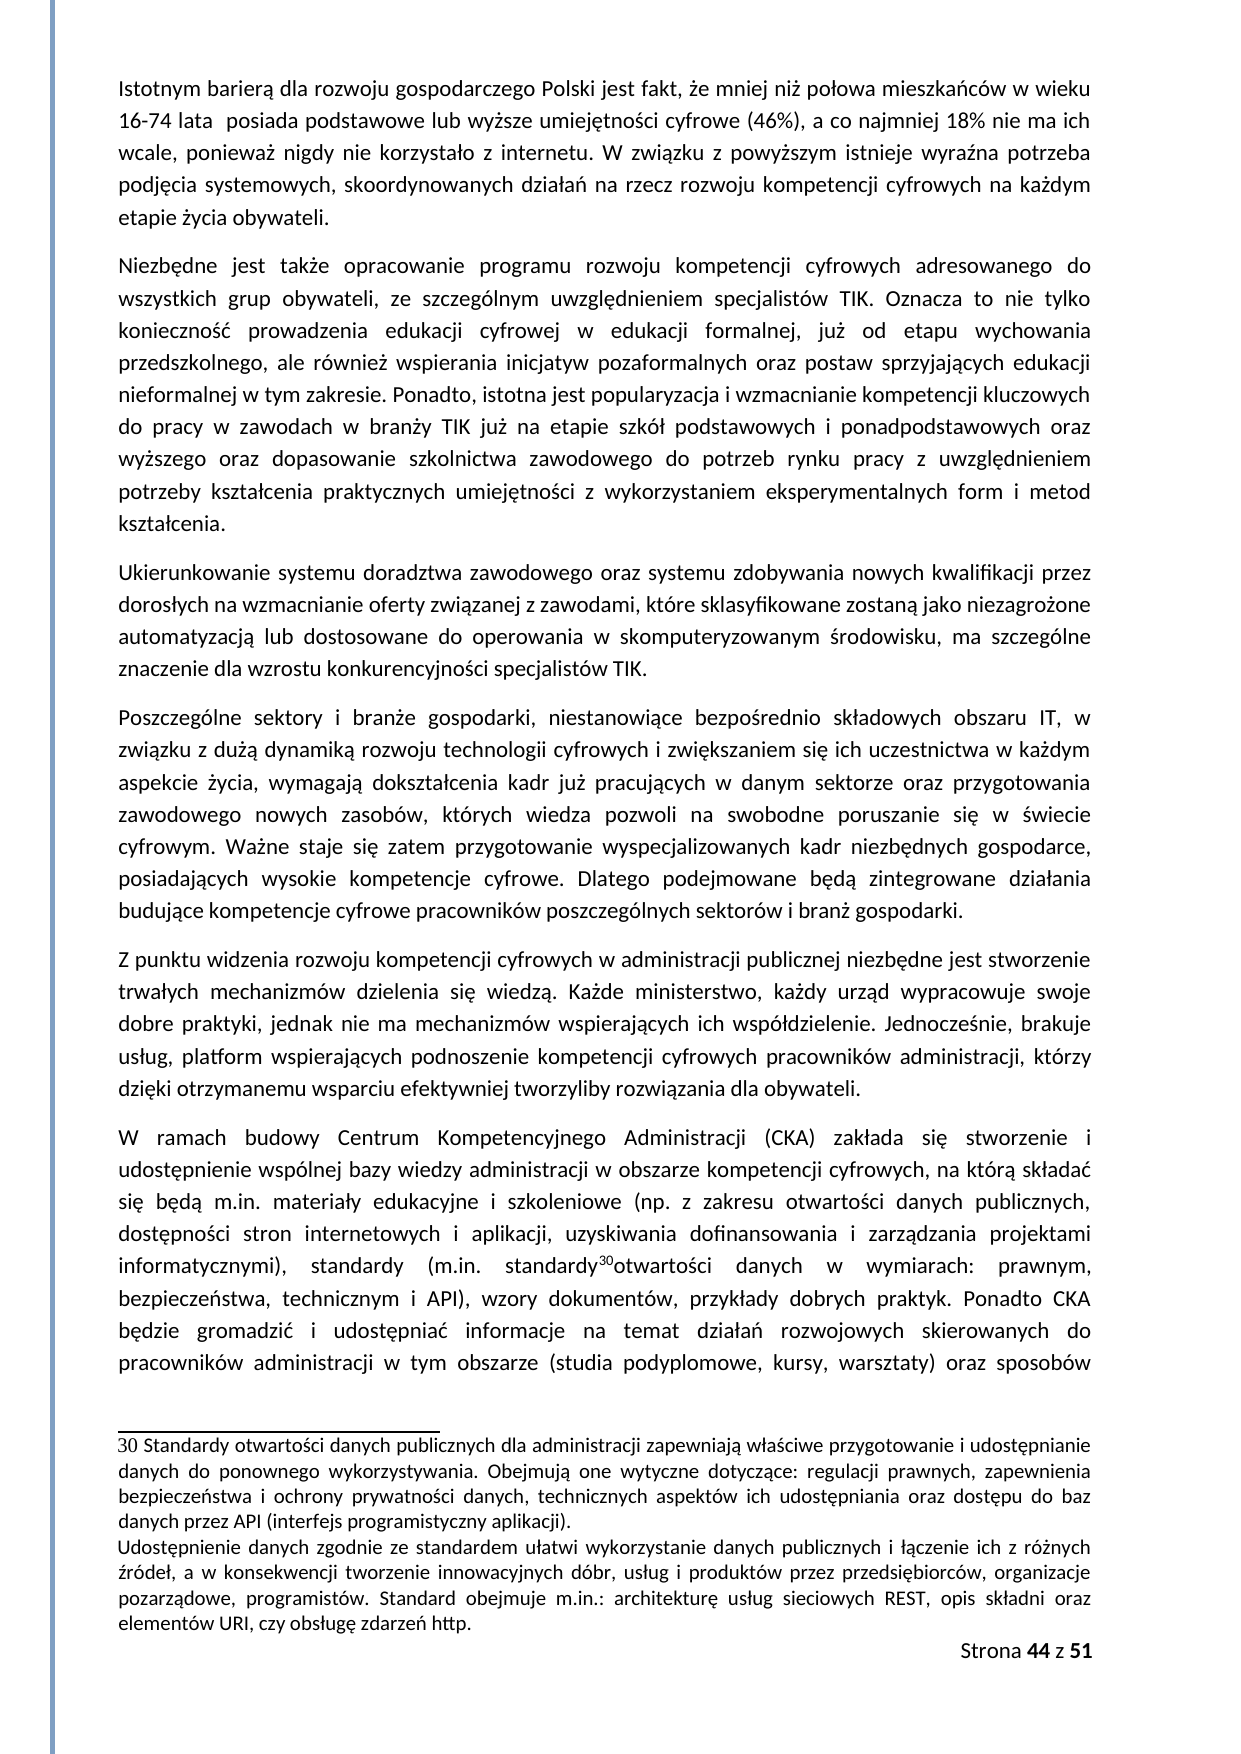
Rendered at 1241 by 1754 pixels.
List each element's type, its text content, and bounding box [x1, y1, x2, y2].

text W ramach budowy Centrum Kompetencyjnego Administracji (CKA) zakłada się stworzenie i udostępnienie wspólnej bazy wiedzy administracji w obszarze kompetencji cyfrowych, na którą składać się będą m.in. materiały edukacyjne i szkoleniowe (np. z zakresu otwartości danych publicznych, dostępności stron internetowych i aplikacji, uzyskiwania dofinansowania i zarządzania projektami informatycznymi), standardy (m.in. standardyotwartości danych w wymiarach: prawnym, bezpieczeństwa, technicznym i API), wzory dokumentów, przykłady dobrych praktyk. Ponadto CKA będzie gromadzić i udostępniać informacje na temat działań rozwojowych skierowanych do pracowników administracji w tym obszarze (studia podyplomowe, kursy, warsztaty) oraz sposobów [118, 1123, 1092, 1376]
text Poszczególne sektory i branże gospodarki, niestanowiące bezpośrednio składowych obszaru IT, w związku z dużą dynamiką rozwoju technologii cyfrowych i zwiększaniem się ich uczestnictwa w każdym aspekcie życia, wymagają dokształcenia kadr już pracujących w danym sektorze oraz przygotowania zawodowego nowych zasobów, których wiedza pozwoli na swobodne poruszanie się w świecie cyfrowym. Ważne staje się zatem przygotowanie wyspecjalizowanych kadr niezbędnych gospodarce, posiadających wysokie kompetencje cyfrowe. Dlatego podejmowane będą zintegrowane działania budujące kompetencje cyfrowe pracowników poszczególnych sektorów i branż gospodarki. [118, 703, 1092, 924]
text Z punktu widzenia rozwoju kompetencji cyfrowych w administracji publicznej niezbędne jest stworzenie trwałych mechanizmów dzielenia się wiedzą. Każde ministerstwo, każdy urząd wypracowuje swoje dobre praktyki, jednak nie ma mechanizmów wspierających ich współdzielenie. Jednocześnie, brakuje usług, platform wspierających podnoszenie kompetencji cyfrowych pracowników administracji, którzy dzięki otrzymanemu wsparciu efektywniej tworzyliby rozwiązania dla obywateli. [118, 945, 1092, 1102]
text Istotnym barierą dla rozwoju gospodarczego Polski jest fakt, że mniej niż połowa mieszkańców w wieku 16-74 lata posiada podstawowe lub wyższe umiejętności cyfrowe (46%), a co najmniej 18% nie ma ich wcale, ponieważ nigdy nie korzystało z internetu. W związku z powyższym istnieje wyraźna potrzeba podjęcia systemowych, skoordynowanych działań na rzecz rozwoju kompetencji cyfrowych na każdym etapie życia obywateli. [118, 74, 1092, 231]
text Standardy otwartości danych publicznych dla administracji zapewniają właściwe przygotowanie i udostępnianie danych do ponownego wykorzystywania. Obejmują one wytyczne dotyczące: regulacji prawnych, zapewnienia bezpieczeństwa i ochrony prywatności danych, technicznych aspektów ich udostępniania oraz dostępu do baz danych przez API (interfejs programistyczny aplikacji). [117, 1432, 1092, 1534]
text Niezbędne jest także opracowanie programu rozwoju kompetencji cyfrowych adresowanego do wszystkich grup obywateli, ze szczególnym uwzględnieniem specjalistów TIK. Oznacza to nie tylko konieczność prowadzenia edukacji cyfrowej w edukacji formalnej, już od etapu wychowania przedszkolnego, ale również wspierania inicjatyw pozaformalnych oraz postaw sprzyjających edukacji nieformalnej w tym zakresie. Ponadto, istotna jest popularyzacja i wzmacnianie kompetencji kluczowych do pracy w zawodach w branży TIK już na etapie szkół podstawowych i ponadpodstawowych oraz wyższego oraz dopasowanie szkolnictwa zawodowego do potrzeb rynku pracy z uwzględnieniem potrzeby kształcenia praktycznych umiejętności z wykorzystaniem eksperymentalnych form i metod kształcenia. [118, 251, 1092, 537]
text Udostępnienie danych zgodnie ze standardem ułatwi wykorzystanie danych publicznych i łączenie ich z różnych źródeł, a w konsekwencji tworzenie innowacyjnych dóbr, usług i produktów przez przedsiębiorców, organizacje pozarządowe, programistów. Standard obejmuje m.in.: architekturę usług sieciowych REST, opis składni oraz elementów URI, czy obsługę zdarzeń http. [117, 1534, 1092, 1636]
text Ukierunkowanie systemu doradztwa zawodowego oraz systemu zdobywania nowych kwalifikacji przez dorosłych na wzmacnianie oferty związanej z zawodami, które sklasyfikowane zostaną jako niezagrożone automatyzacją lub dostosowane do operowania w skomputeryzowanym środowisku, ma szczególne znaczenie dla wzrostu konkurencyjności specjalistów TIK. [118, 558, 1092, 682]
